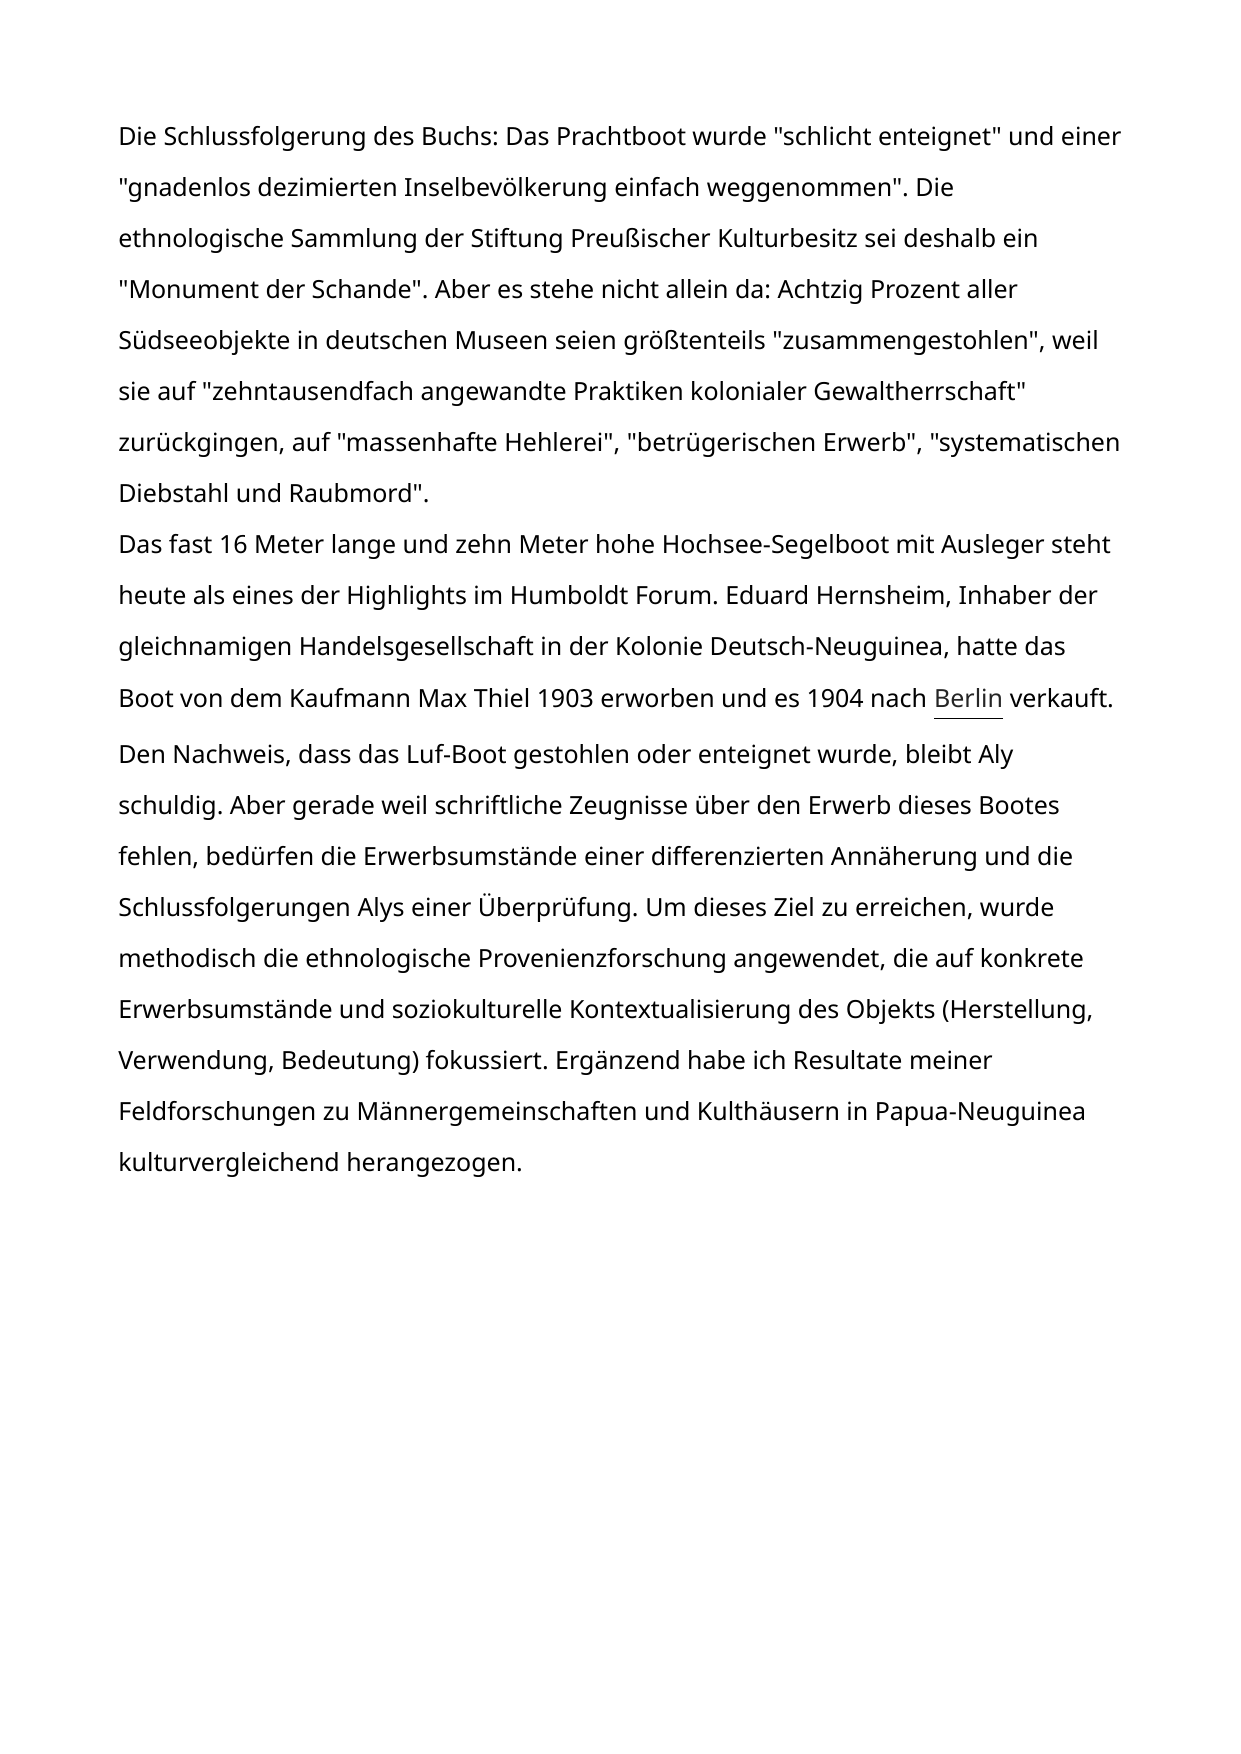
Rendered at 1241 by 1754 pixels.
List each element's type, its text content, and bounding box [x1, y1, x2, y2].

text Den Nachweis, dass das Luf-Boot gestohlen oder enteignet wurde, bleibt Aly schuldig. Aber gerade weil schriftliche Zeugnisse über den Erwerb dieses Bootes fehlen, bedürfen die Erwerbsumstände einer differenzierten Annäherung und die Schlussfolgerungen Alys einer Überprüfung. Um dieses Ziel zu erreichen, wurde methodisch die ethnologische Provenienzforschung angewendet, die auf konkrete Erwerbsumstände und soziokulturelle Kontextualisierung des Objekts (Herstellung, Verwendung, Bedeutung) fokussiert. Ergänzend habe ich Resultate meiner Feldforschungen zu Männergemeinschaften und Kulthäusern in Papua-Neuguinea kulturvergleichend herangezogen. [118, 737, 1122, 1179]
text Die Schlussfolgerung des Buchs: Das Prachtboot wurde "schlicht enteignet" und einer "gnadenlos dezimierten Inselbevölkerung einfach weggenommen". Die ethnologische Sammlung der Stiftung Preußischer Kulturbesitz sei deshalb ein "Monument der Schande". Aber es stehe nicht allein da: Achtzig Prozent aller Südseeobjekte in deutschen Museen seien größtenteils "zusammengestohlen", weil sie auf "zehntausendfach angewandte Praktiken kolonialer Gewaltherrschaft" zurückgingen, auf "massenhafte Hehlerei", "betrügerischen Erwerb", "systematischen Diebstahl und Raubmord". [118, 118, 1122, 509]
text Das fast 16 Meter lange und zehn Meter hohe Hochsee-Segelboot mit Ausleger steht heute als eines der Highlights im Humboldt Forum. Eduard Hernsheim, Inhaber der gleichnamigen Handelsgesellschaft in der Kolonie Deutsch-Neuguinea, hatte das Boot von dem Kaufmann Max Thiel 1903 erworben und es 1904 nach Berlin verkauft. [118, 526, 1122, 718]
